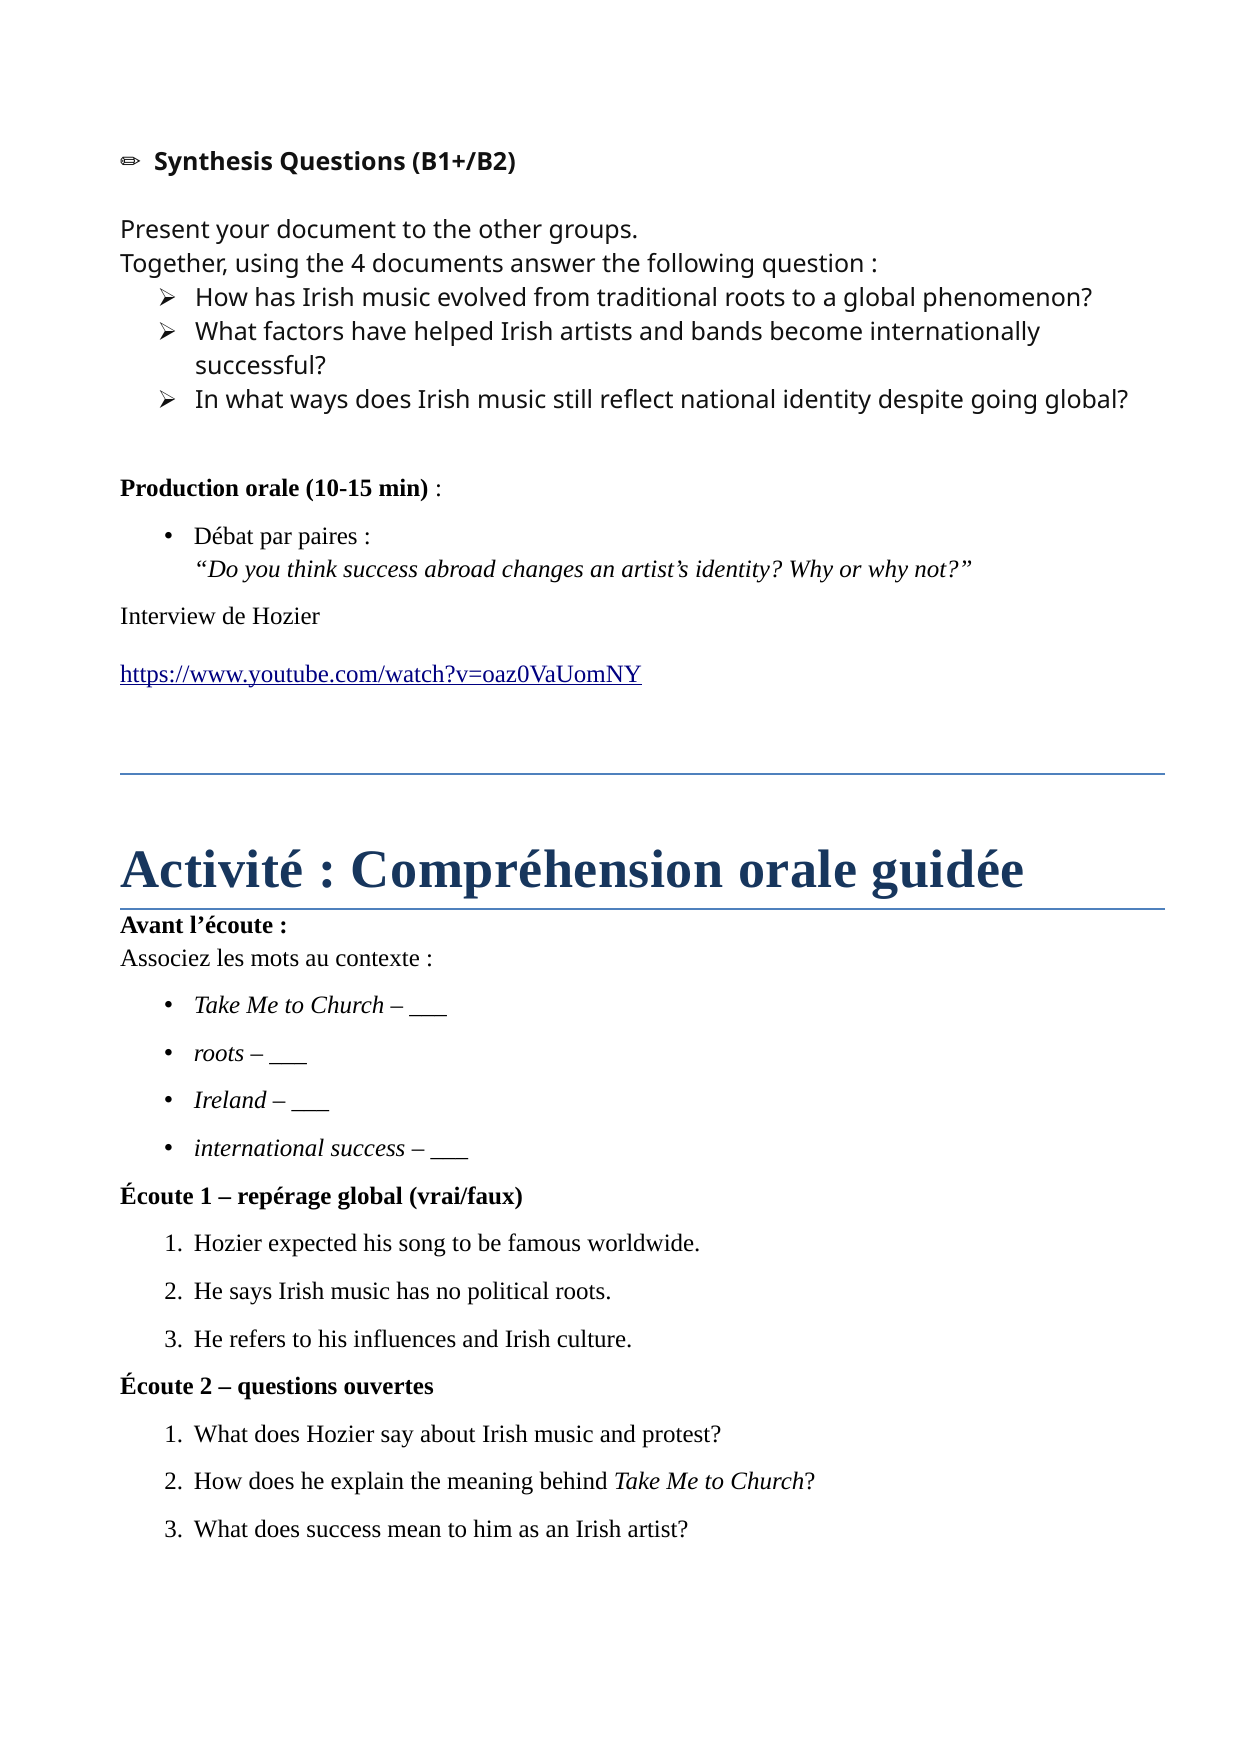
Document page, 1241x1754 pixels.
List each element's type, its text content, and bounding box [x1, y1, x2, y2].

list Hozier expected his song to be famous worldwide. [164, 1228, 1165, 1257]
list Take Me to Church – ___ [164, 990, 1165, 1019]
text ✏️ Synthesis Questions (B1+/B2) [120, 143, 1165, 177]
text Together, using the 4 documents answer the following question : [120, 245, 1165, 279]
text Production orale (10-15 min) : [120, 473, 1165, 502]
list Débat par paires : “Do you think success abroad changes an artist’s identity? Why or why not?” [164, 521, 1165, 582]
list international success – ___ [164, 1133, 1165, 1162]
list He refers to his influences and Irish culture. [164, 1324, 1165, 1352]
list What does success mean to him as an Irish artist? [164, 1514, 1165, 1543]
text Interview de Hozier [120, 601, 1165, 630]
list How does he explain the meaning behind Take Me to Church? [164, 1466, 1165, 1495]
text https://www.youtube.com/watch?v=oaz0VaUomNY [120, 659, 1165, 688]
list Ireland – ___ [164, 1086, 1165, 1114]
list He says Irish music has no political roots. [164, 1276, 1165, 1305]
list What does Hozier say about Irish music and protest? [164, 1419, 1165, 1448]
text Avant l’écoute : Associez les mots au contexte : [120, 910, 1165, 972]
list In what ways does Irish music still reflect national identity despite going global? [157, 382, 1165, 416]
text Écoute 2 – questions ouvertes [120, 1371, 1165, 1400]
subtitle Activité : Compréhension orale guidée [120, 837, 1165, 908]
list roots – ___ [164, 1038, 1165, 1067]
list What factors have helped Irish artists and bands become internationally successful? [157, 313, 1165, 382]
list How has Irish music evolved from traditional roots to a global phenomenon? [157, 279, 1165, 313]
text Écoute 1 – repérage global (vrai/faux) [120, 1181, 1165, 1209]
text Present your document to the other groups. [120, 211, 1165, 245]
